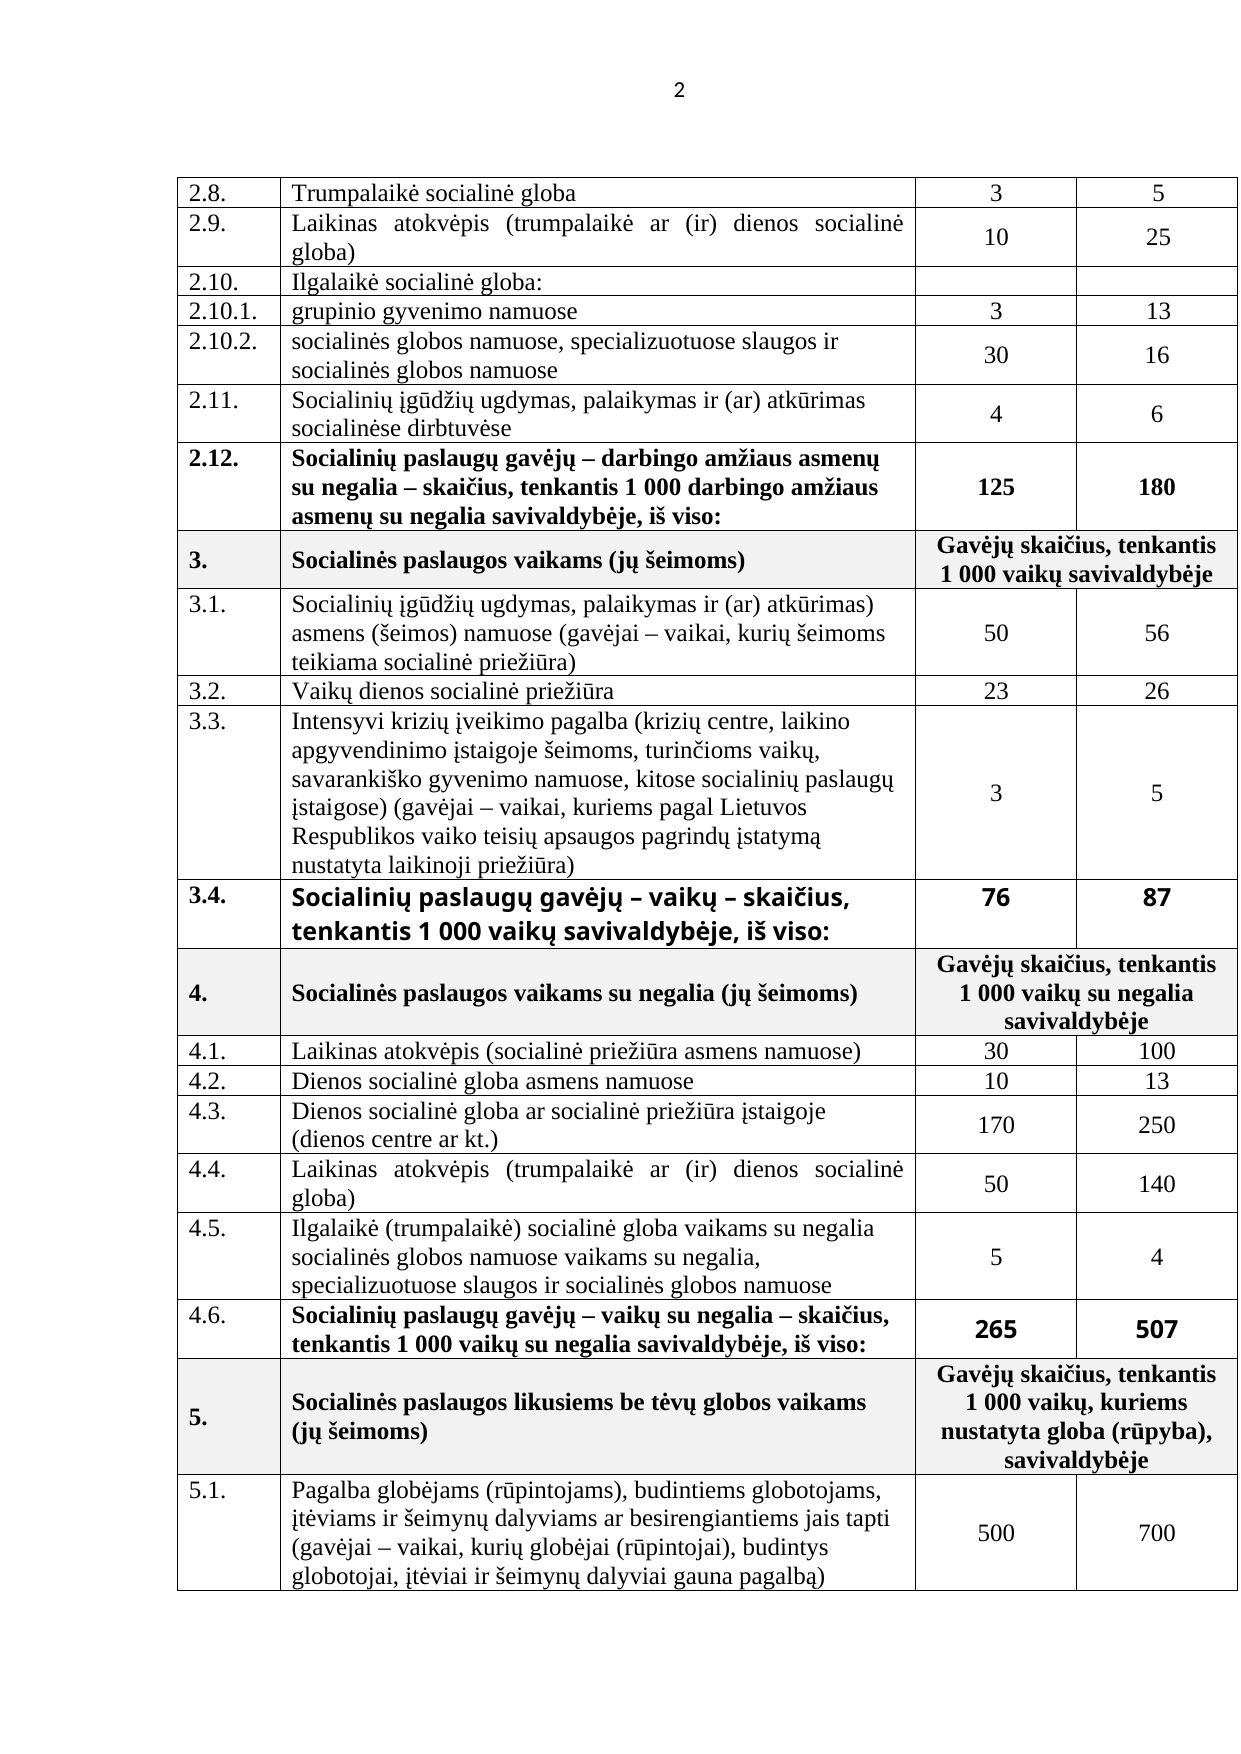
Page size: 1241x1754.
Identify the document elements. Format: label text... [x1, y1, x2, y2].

table_cell 13 [1077, 1066, 1237, 1095]
table_cell 250 [1077, 1096, 1237, 1153]
table_cell 6 [1077, 385, 1237, 442]
table_cell 3 [916, 178, 1076, 207]
table_cell Gavėjų skaičius, tenkantis 1 000 vaikų savivaldybėje [916, 531, 1237, 588]
table_cell 2.11. [178, 385, 280, 442]
table_cell 2.9. [178, 208, 280, 266]
table_cell 25 [1077, 208, 1237, 266]
table_cell 4.6. [178, 1300, 280, 1358]
table_cell 140 [1077, 1154, 1237, 1212]
table_cell 10 [916, 1066, 1076, 1095]
table_cell 2.10. [178, 267, 280, 295]
table_cell 5. [178, 1359, 280, 1474]
table_cell socialinės globos namuose, specializuotuose slaugos ir socialinės globos namuose [281, 326, 915, 384]
table_cell 50 [916, 1154, 1076, 1212]
table_cell Socialinės paslaugos vaikams (jų šeimoms) [281, 531, 915, 588]
table_cell 180 [1077, 443, 1237, 529]
table_cell 4.3. [178, 1096, 280, 1153]
table_cell 4.1. [178, 1036, 280, 1065]
table_cell 3.3. [178, 706, 280, 879]
table_cell [1077, 267, 1237, 295]
table_cell 2.10.1. [178, 296, 280, 325]
table_cell 23 [916, 676, 1076, 705]
table_cell Intensyvi krizių įveikimo pagalba (krizių centre, laikino apgyvendinimo įstaigoje šeimoms, turinčioms vaikų, savarankiško gyvenimo namuose, kitose socialinių paslaugų įstaigose) (gavėjai – vaikai, kuriems pagal Lietuvos Respublikos vaiko teisių apsaugos pagrindų įstatymą nustatyta laikinoji priežiūra) [281, 706, 915, 879]
table_cell 5 [1077, 178, 1237, 207]
table_cell 10 [916, 208, 1076, 266]
table_cell 3.4. [178, 880, 280, 948]
table_cell 2.8. [178, 178, 280, 207]
table_cell Dienos socialinė globa asmens namuose [281, 1066, 915, 1095]
table_cell Laikinas atokvėpis (trumpalaikė ar (ir) dienos socialinė globa) [281, 1154, 915, 1212]
table_cell Ilgalaikė socialinė globa: [281, 267, 915, 295]
table_cell Gavėjų skaičius, tenkantis 1 000 vaikų su negalia savivaldybėje [916, 949, 1237, 1035]
table_cell Vaikų dienos socialinė priežiūra [281, 676, 915, 705]
table_cell Laikinas atokvėpis (trumpalaikė ar (ir) dienos socialinė globa) [281, 208, 915, 266]
table_cell 170 [916, 1096, 1076, 1153]
table_cell 3 [916, 706, 1076, 879]
table_cell 76 [916, 880, 1076, 948]
table_cell 26 [1077, 676, 1237, 705]
table_cell 507 [1077, 1300, 1237, 1358]
table_cell 2.10.2. [178, 326, 280, 384]
table_cell Ilgalaikė (trumpalaikė) socialinė globa vaikams su negalia socialinės globos namuose vaikams su negalia, specializuotuose slaugos ir socialinės globos namuose [281, 1213, 915, 1299]
table_cell Socialinės paslaugos vaikams su negalia (jų šeimoms) [281, 949, 915, 1035]
table_cell Gavėjų skaičius, tenkantis 1 000 vaikų, kuriems nustatyta globa (rūpyba), savivaldybėje [916, 1359, 1237, 1474]
table_cell 4.4. [178, 1154, 280, 1212]
table_cell Laikinas atokvėpis (socialinė priežiūra asmens namuose) [281, 1036, 915, 1065]
table_cell 4 [916, 385, 1076, 442]
table_cell Socialinės paslaugos likusiems be tėvų globos vaikams (jų šeimoms) [281, 1359, 915, 1474]
table_cell 30 [916, 1036, 1076, 1065]
table_cell [916, 267, 1076, 295]
table_cell Pagalba globėjams (rūpintojams), budintiems globotojams, įtėviams ir šeimynų dalyviams ar besirengiantiems jais tapti (gavėjai – vaikai, kurių globėjai (rūpintojai), budintys globotojai, įtėviai ir šeimynų dalyviai gauna pagalbą) [281, 1475, 915, 1590]
table_cell Socialinių įgūdžių ugdymas, palaikymas ir (ar) atkūrimas) asmens (šeimos) namuose (gavėjai – vaikai, kurių šeimoms teikiama socialinė priežiūra) [281, 589, 915, 675]
table_cell Trumpalaikė socialinė globa [281, 178, 915, 207]
table_cell 3.1. [178, 589, 280, 675]
table_cell 50 [916, 589, 1076, 675]
table_cell Socialinių paslaugų gavėjų – vaikų su negalia – skaičius, tenkantis 1 000 vaikų su negalia savivaldybėje, iš viso: [281, 1300, 915, 1358]
table_cell 30 [916, 326, 1076, 384]
table_cell 700 [1077, 1475, 1237, 1590]
table_cell 87 [1077, 880, 1237, 948]
table_cell 4.2. [178, 1066, 280, 1095]
table_cell 3. [178, 531, 280, 588]
table_cell 100 [1077, 1036, 1237, 1065]
table_cell 3.2. [178, 676, 280, 705]
table_cell 5 [916, 1213, 1076, 1299]
table_cell 3 [916, 296, 1076, 325]
table_cell 13 [1077, 296, 1237, 325]
table_cell Socialinių paslaugų gavėjų – darbingo amžiaus asmenų su negalia – skaičius, tenkantis 1 000 darbingo amžiaus asmenų su negalia savivaldybėje, iš viso: [281, 443, 915, 529]
table_cell Dienos socialinė globa ar socialinė priežiūra įstaigoje (dienos centre ar kt.) [281, 1096, 915, 1153]
table_cell 2.12. [178, 443, 280, 529]
table_cell 16 [1077, 326, 1237, 384]
table_cell grupinio gyvenimo namuose [281, 296, 915, 325]
table_cell 265 [916, 1300, 1076, 1358]
table_cell 4. [178, 949, 280, 1035]
table_cell 5.1. [178, 1475, 280, 1590]
table_cell 125 [916, 443, 1076, 529]
table_cell 4.5. [178, 1213, 280, 1299]
table_cell 4 [1077, 1213, 1237, 1299]
table_cell 56 [1077, 589, 1237, 675]
table_cell Socialinių įgūdžių ugdymas, palaikymas ir (ar) atkūrimas socialinėse dirbtuvėse [281, 385, 915, 442]
table_cell Socialinių paslaugų gavėjų – vaikų – skaičius, tenkantis 1 000 vaikų savivaldybėje, iš viso: [281, 880, 915, 948]
table_cell 5 [1077, 706, 1237, 879]
table_cell 500 [916, 1475, 1076, 1590]
